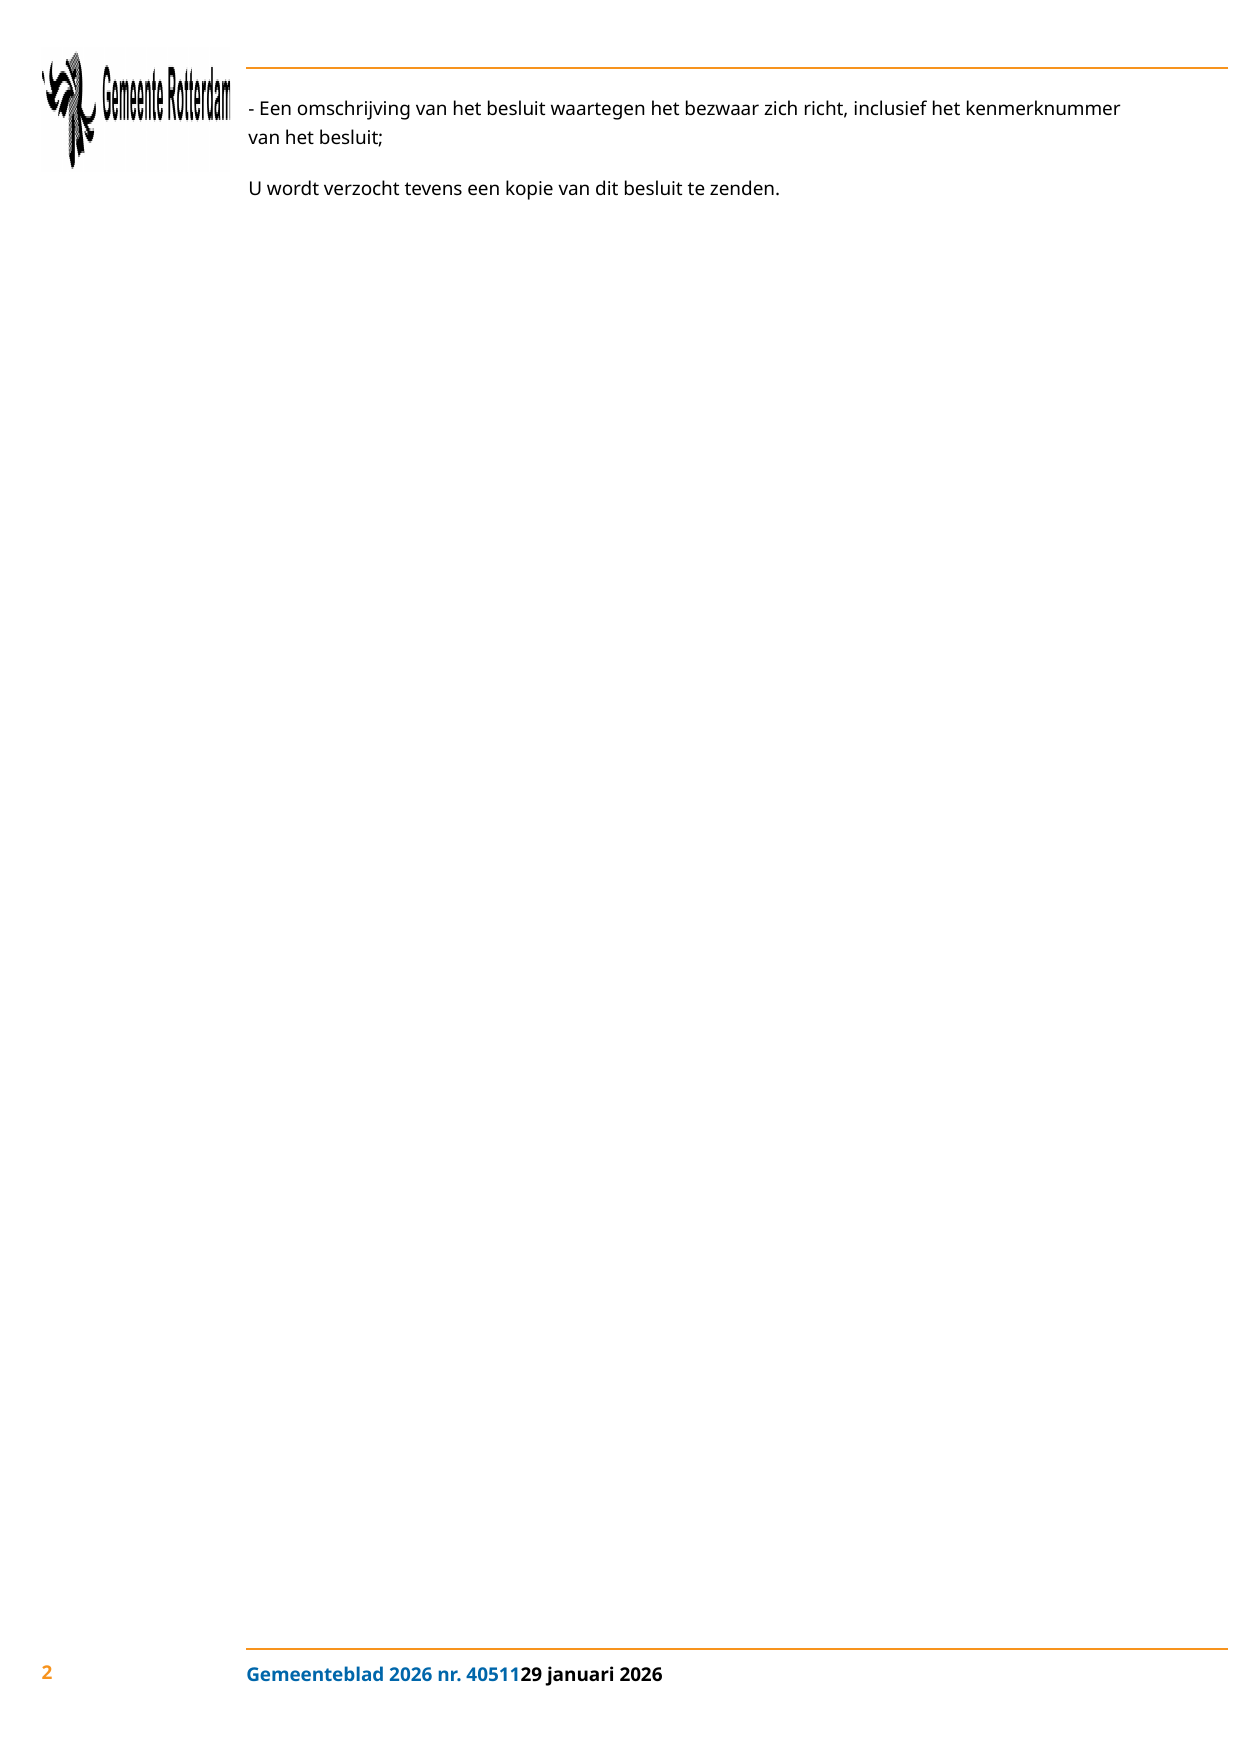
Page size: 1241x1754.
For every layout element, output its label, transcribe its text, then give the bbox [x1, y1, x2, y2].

picture [41, 47, 231, 172]
text U wordt verzocht tevens een kopie van dit besluit te zenden. [248, 175, 1152, 201]
text - Een omschrijving van het besluit waartegen het bezwaar zich richt, inclusief het kenmerknummer van het besluit; [248, 95, 1152, 150]
